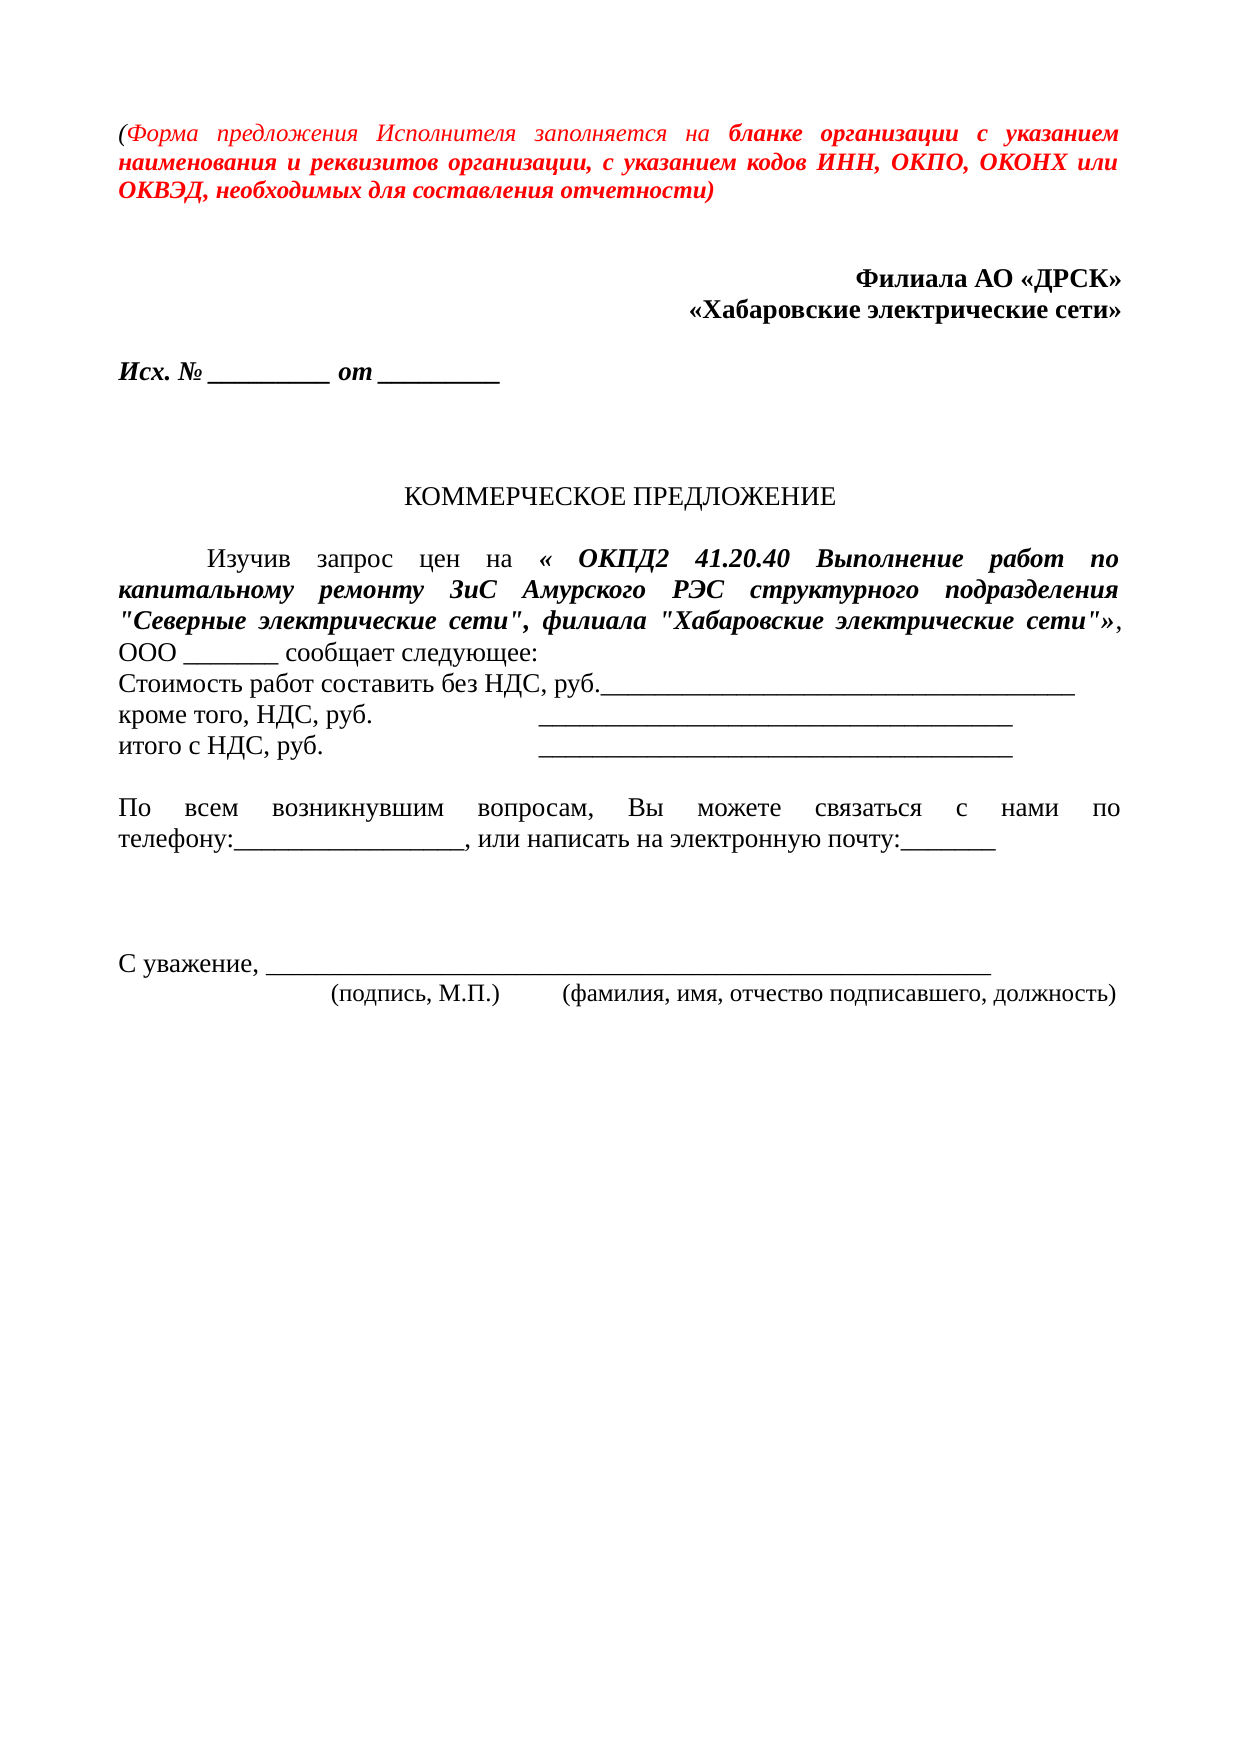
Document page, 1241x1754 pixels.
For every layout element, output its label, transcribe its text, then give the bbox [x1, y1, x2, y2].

text Филиала АО «ДРСК» [118, 262, 1122, 293]
text (подпись, М.П.) (фамилия, имя, отчество подписавшего, должность) [118, 978, 1122, 1007]
text С уважение, __________________________________________________________ [118, 947, 1122, 978]
text По всем возникнувшим вопросам, Вы можете связаться с нами по телефону:_________________, или написать на электронную почту:_______ [118, 791, 1122, 854]
text КОММЕРЧЕСКОЕ ПРЕДЛОЖЕНИЕ [118, 480, 1122, 511]
text кроме того, НДС, руб. ___________________________________ [118, 698, 1122, 729]
text «Хабаровские электрические сети» [118, 293, 1122, 324]
text Изучив запрос цен на « ОКПД2 41.20.40 Выполнение работ по капитальному ремонту ЗиС Амурского РЭС структурного подразделения "Северные электрические сети", филиала "Хабаровские электрические сети"», ООО _______ сообщает следующее: [118, 542, 1122, 667]
text (Форма предложения Исполнителя заполняется на бланке организации с указанием наименования и реквизитов организации, с указанием кодов ИНН, ОКПО, ОКОНХ или ОКВЭД, необходимых для составления отчетности) [118, 118, 1122, 204]
text Стоимость работ составить без НДС, руб.___________________________________ [118, 667, 1122, 698]
text Исх. № _________ от _________ [118, 355, 1122, 386]
text итого с НДС, руб. ___________________________________ [118, 729, 1122, 760]
